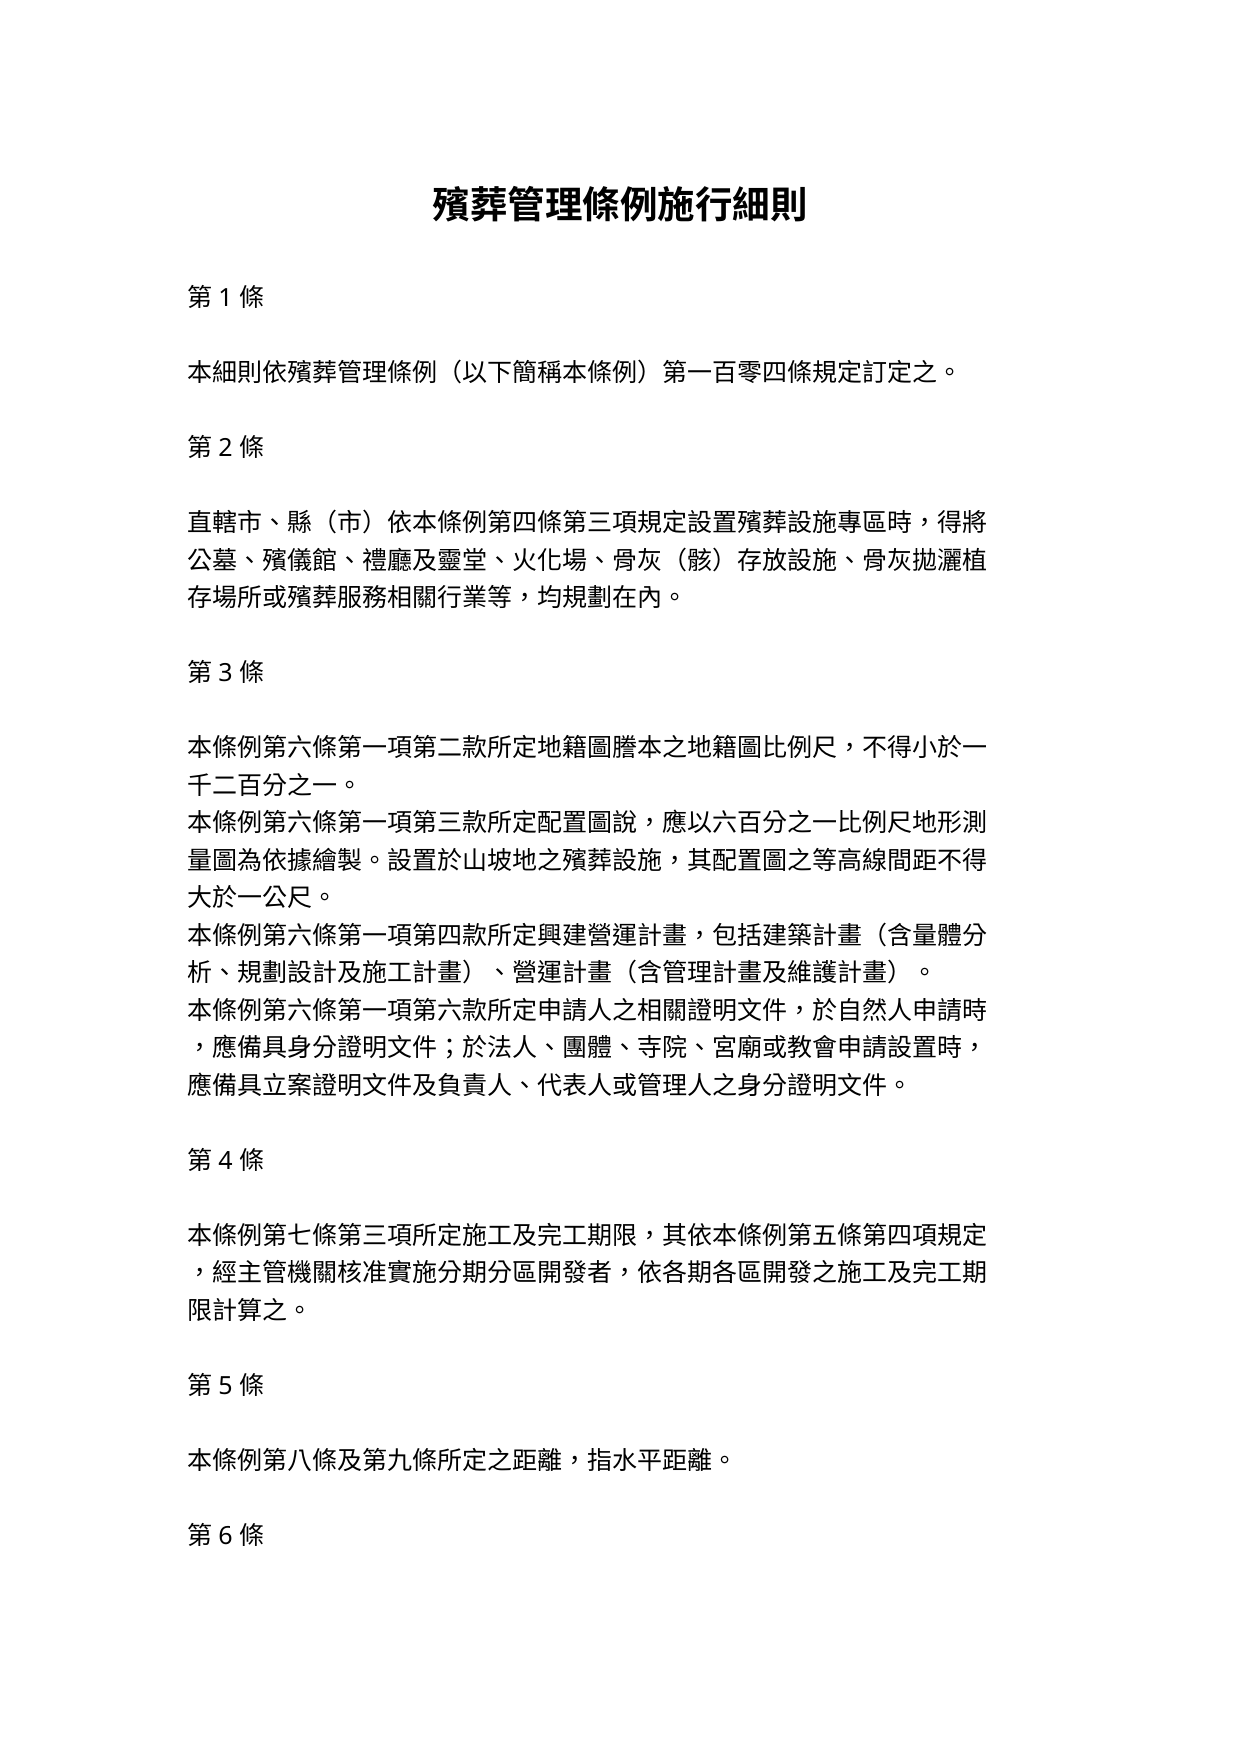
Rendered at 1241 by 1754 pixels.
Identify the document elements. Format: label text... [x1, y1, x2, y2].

text 本條例第八條及第九條所定之距離，指水平距離。 [187, 1439, 1053, 1477]
text 大於一公尺。 [187, 877, 1053, 914]
text 殯葬管理條例施行細則 [187, 164, 1053, 239]
text 本條例第六條第一項第二款所定地籍圖謄本之地籍圖比例尺，不得小於一 [187, 727, 1053, 764]
text 公墓、殯儀館、禮廳及靈堂、火化場、骨灰（骸）存放設施、骨灰拋灑植 [187, 539, 1053, 577]
text ，經主管機關核准實施分期分區開發者，依各期各區開發之施工及完工期 [187, 1252, 1053, 1289]
text 限計算之。 [187, 1289, 1053, 1327]
text 第 1 條 [187, 277, 1053, 314]
text 存場所或殯葬服務相關行業等，均規劃在內。 [187, 577, 1053, 614]
text 量圖為依據繪製。設置於山坡地之殯葬設施，其配置圖之等高線間距不得 [187, 839, 1053, 877]
text 本細則依殯葬管理條例（以下簡稱本條例）第一百零四條規定訂定之。 [187, 352, 1053, 389]
text 析、規劃設計及施工計畫）、營運計畫（含管理計畫及維護計畫）。 [187, 952, 1053, 989]
text 本條例第六條第一項第三款所定配置圖說，應以六百分之一比例尺地形測 [187, 802, 1053, 839]
text 第 5 條 [187, 1364, 1053, 1402]
text 第 4 條 [187, 1139, 1053, 1177]
text 應備具立案證明文件及負責人、代表人或管理人之身分證明文件。 [187, 1064, 1053, 1102]
text 第 6 條 [187, 1514, 1053, 1552]
text 直轄市、縣（市）依本條例第四條第三項規定設置殯葬設施專區時，得將 [187, 502, 1053, 539]
text ，應備具身分證明文件；於法人、團體、寺院、宮廟或教會申請設置時， [187, 1027, 1053, 1064]
text 第 2 條 [187, 427, 1053, 464]
text 本條例第六條第一項第六款所定申請人之相關證明文件，於自然人申請時 [187, 989, 1053, 1027]
text 第 3 條 [187, 652, 1053, 689]
text 本條例第七條第三項所定施工及完工期限，其依本條例第五條第四項規定 [187, 1214, 1053, 1252]
text 千二百分之一。 [187, 764, 1053, 802]
text 本條例第六條第一項第四款所定興建營運計畫，包括建築計畫（含量體分 [187, 914, 1053, 952]
